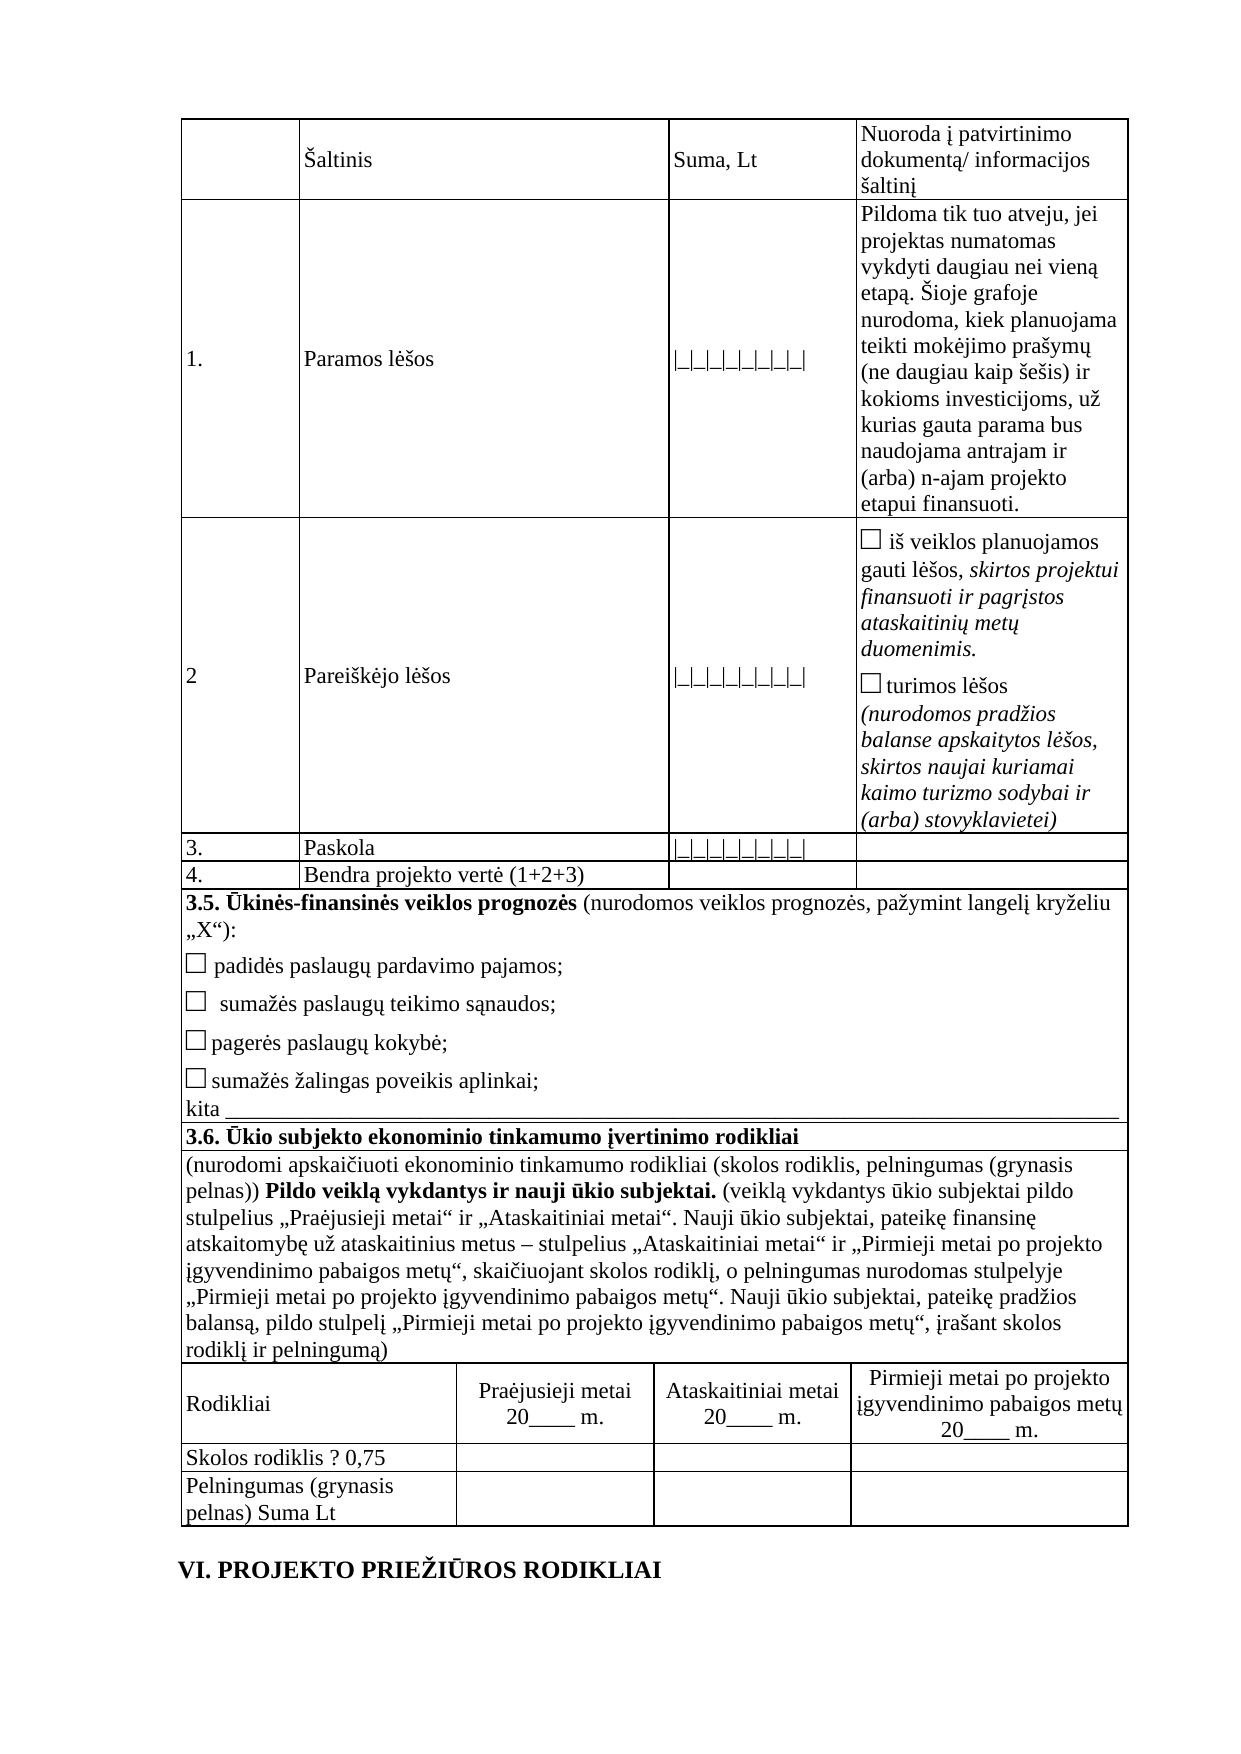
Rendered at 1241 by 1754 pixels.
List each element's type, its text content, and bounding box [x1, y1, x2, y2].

table_cell Suma, Lt [670, 120, 856, 199]
table_cell Ataskaitiniai metai 20____ m. [655, 1364, 850, 1443]
table_cell [670, 862, 856, 888]
table_cell □ iš veiklos planuojamos gauti lėšos, skirtos projektui finansuoti ir pagrįstos ataskaitinių metų duomenimis. □ turimos lėšos (nurodomos pradžios balanse apskaitytos lėšos, skirtos naujai kuriamai kaimo turizmo sodybai ir (arba) stovyklavietei) [857, 518, 1127, 832]
table_cell 3.5. Ūkinės-finansinės veiklos prognozės (nurodomos veiklos prognozės, pažymint langelį kryželiu „X“): □ padidės paslaugų pardavimo pajamos; □ sumažės paslaugų teikimo sąnaudos; □ pagerės paslaugų kokybė; □ sumažės žalingas poveikis aplinkai; kita [182, 890, 1127, 1122]
table_cell [852, 1444, 1127, 1471]
table_cell [857, 834, 1127, 860]
table_cell |_|_|_|_|_|_|_|_| [670, 200, 856, 517]
table_cell 4. [182, 862, 299, 888]
table_cell Praėjusieji metai 20____ m. [457, 1364, 653, 1443]
table_cell Paskola [300, 834, 668, 860]
table_cell |_|_|_|_|_|_|_|_| [670, 834, 856, 860]
table_cell Pirmieji metai po projekto įgyvendinimo pabaigos metų 20____ m. [852, 1364, 1127, 1443]
table_cell Bendra projekto vertė (1+2+3) [300, 862, 668, 888]
table_cell [655, 1472, 850, 1525]
text VI. PROJEKTO PRIEŽIŪROS RODIKLIAI [177, 1555, 1122, 1584]
table_cell Rodikliai [182, 1364, 456, 1443]
table_cell [457, 1444, 653, 1471]
table_cell Pildoma tik tuo atveju, jei projektas numatomas vykdyti daugiau nei vieną etapą. Šioje grafoje nurodoma, kiek planuojama teikti mokėjimo prašymų (ne daugiau kaip šešis) ir kokioms investicijoms, už kurias gauta parama bus naudojama antrajam ir (arba) n-ajam projekto etapui finansuoti. [857, 200, 1127, 517]
table_cell 1. [182, 200, 299, 517]
table_cell Šaltinis [300, 120, 668, 199]
table_cell [457, 1472, 653, 1525]
table_cell 3. [182, 834, 299, 860]
table_cell [182, 120, 299, 199]
table_cell 3.6. Ūkio subjekto ekonominio tinkamumo įvertinimo rodikliai [182, 1123, 1127, 1150]
table_cell Skolos rodiklis ?<= 0,75 [182, 1444, 456, 1471]
table_cell (nurodomi apskaičiuoti ekonominio tinkamumo rodikliai (skolos rodiklis, pelningumas (grynasis pelnas)) Pildo veiklą vykdantys ir nauji ūkio subjektai. (veiklą vykdantys ūkio subjektai pildo stulpelius „Praėjusieji metai“ ir „Ataskaitiniai metai“. Nauji ūkio subjektai, pateikę finansinę atskaitomybę už ataskaitinius metus – stulpelius „Ataskaitiniai metai“ ir „Pirmieji metai po projekto įgyvendinimo pabaigos metų“, skaičiuojant skolos rodiklį, o pelningumas nurodomas stulpelyje „Pirmieji metai po projekto įgyvendinimo pabaigos metų“. Nauji ūkio subjektai, pateikę pradžios balansą, pildo stulpelį „Pirmieji metai po projekto įgyvendinimo pabaigos metų“, įrašant skolos rodiklį ir pelningumą) [182, 1151, 1127, 1362]
table_cell Pelningumas (grynasis pelnas) Suma Lt [182, 1472, 456, 1525]
table_cell [852, 1472, 1127, 1525]
table_cell |_|_|_|_|_|_|_|_| [670, 518, 856, 832]
table_cell Nuoroda į patvirtinimo dokumentą/ informacijos šaltinį [857, 120, 1127, 199]
table_cell [857, 862, 1127, 888]
table_cell [655, 1444, 850, 1471]
table_cell Pareiškėjo lėšos [300, 518, 668, 832]
table_cell Paramos lėšos [300, 200, 668, 517]
table_cell 2 [182, 518, 299, 832]
